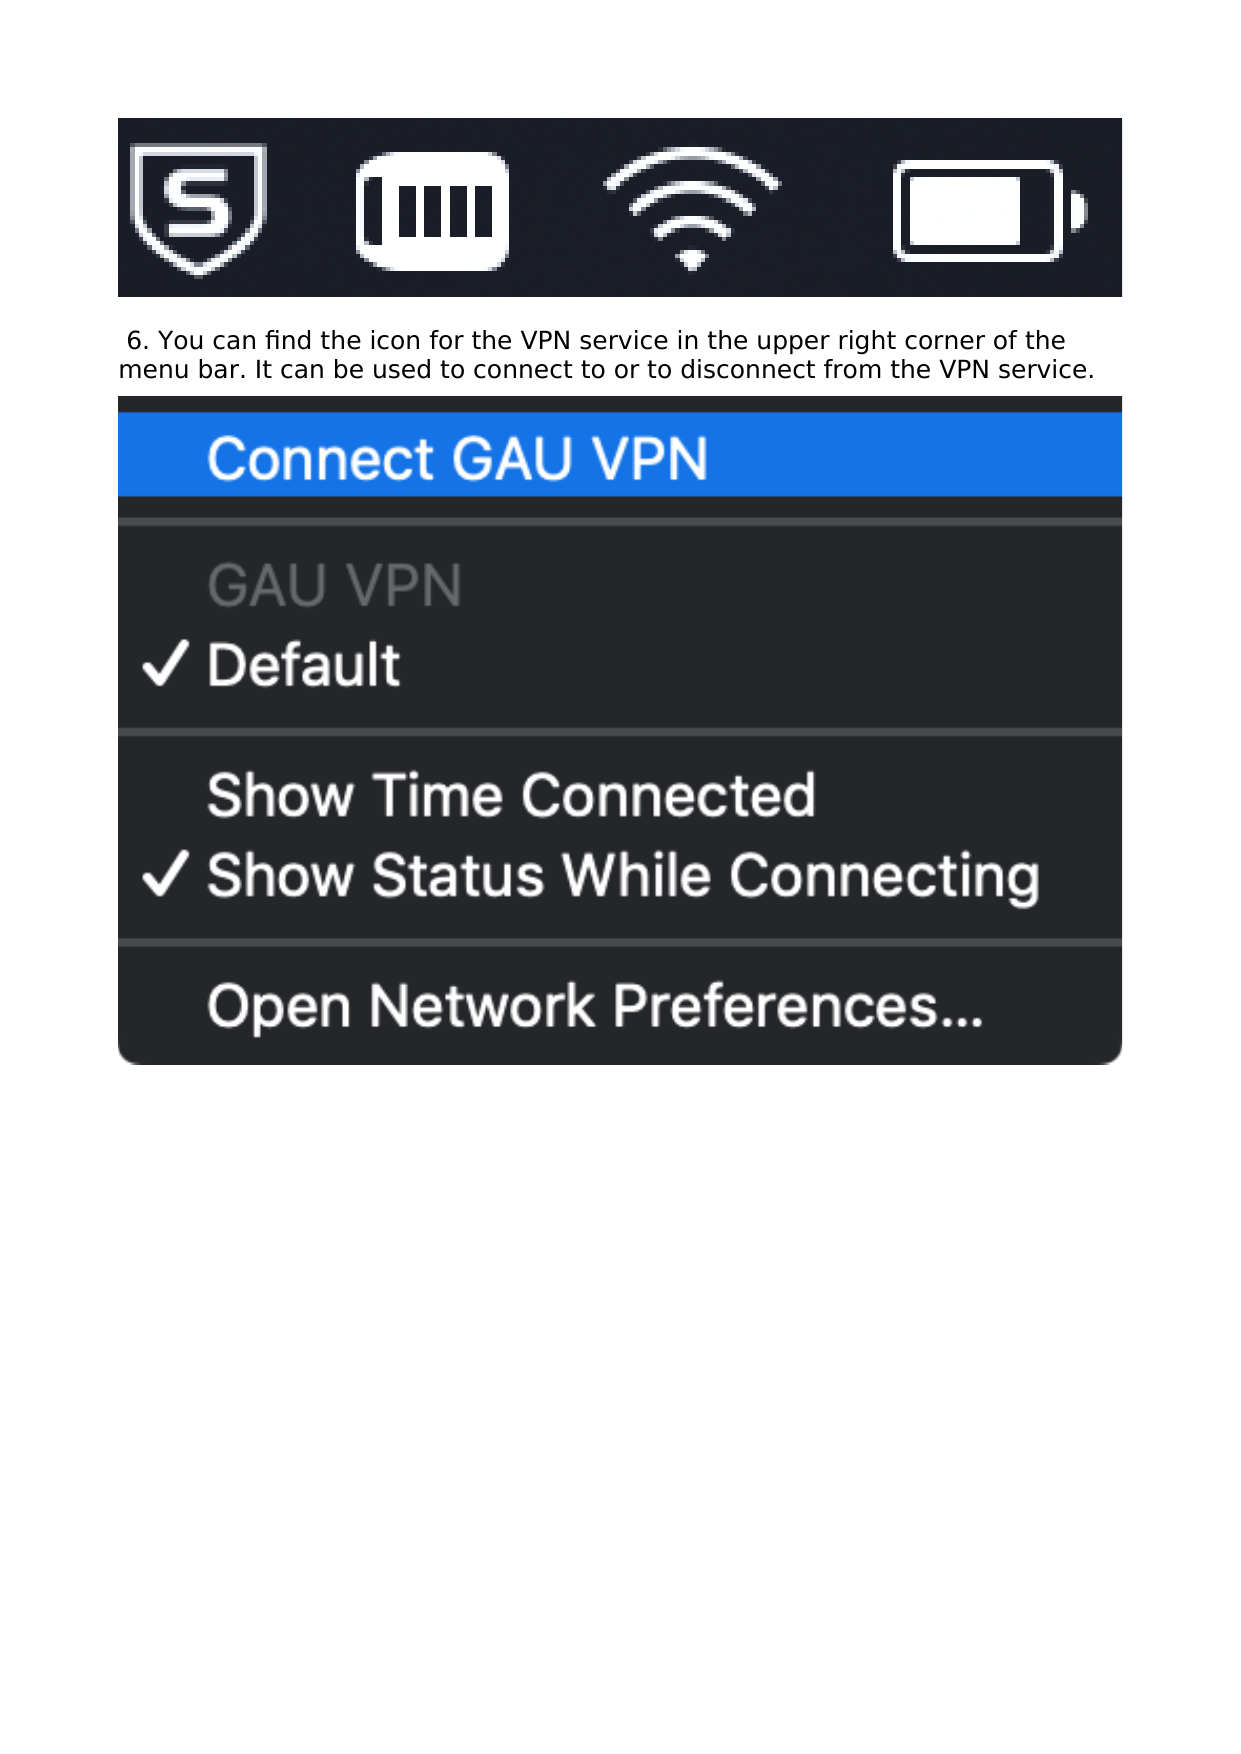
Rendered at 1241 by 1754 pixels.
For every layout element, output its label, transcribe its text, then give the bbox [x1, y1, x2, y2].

text 6. You can find the icon for the VPN service in the upper right corner of the menu bar. It can be used to connect to or to disconnect from the VPN service. [118, 297, 1122, 384]
picture [118, 118, 1123, 297]
picture [118, 396, 1123, 1065]
